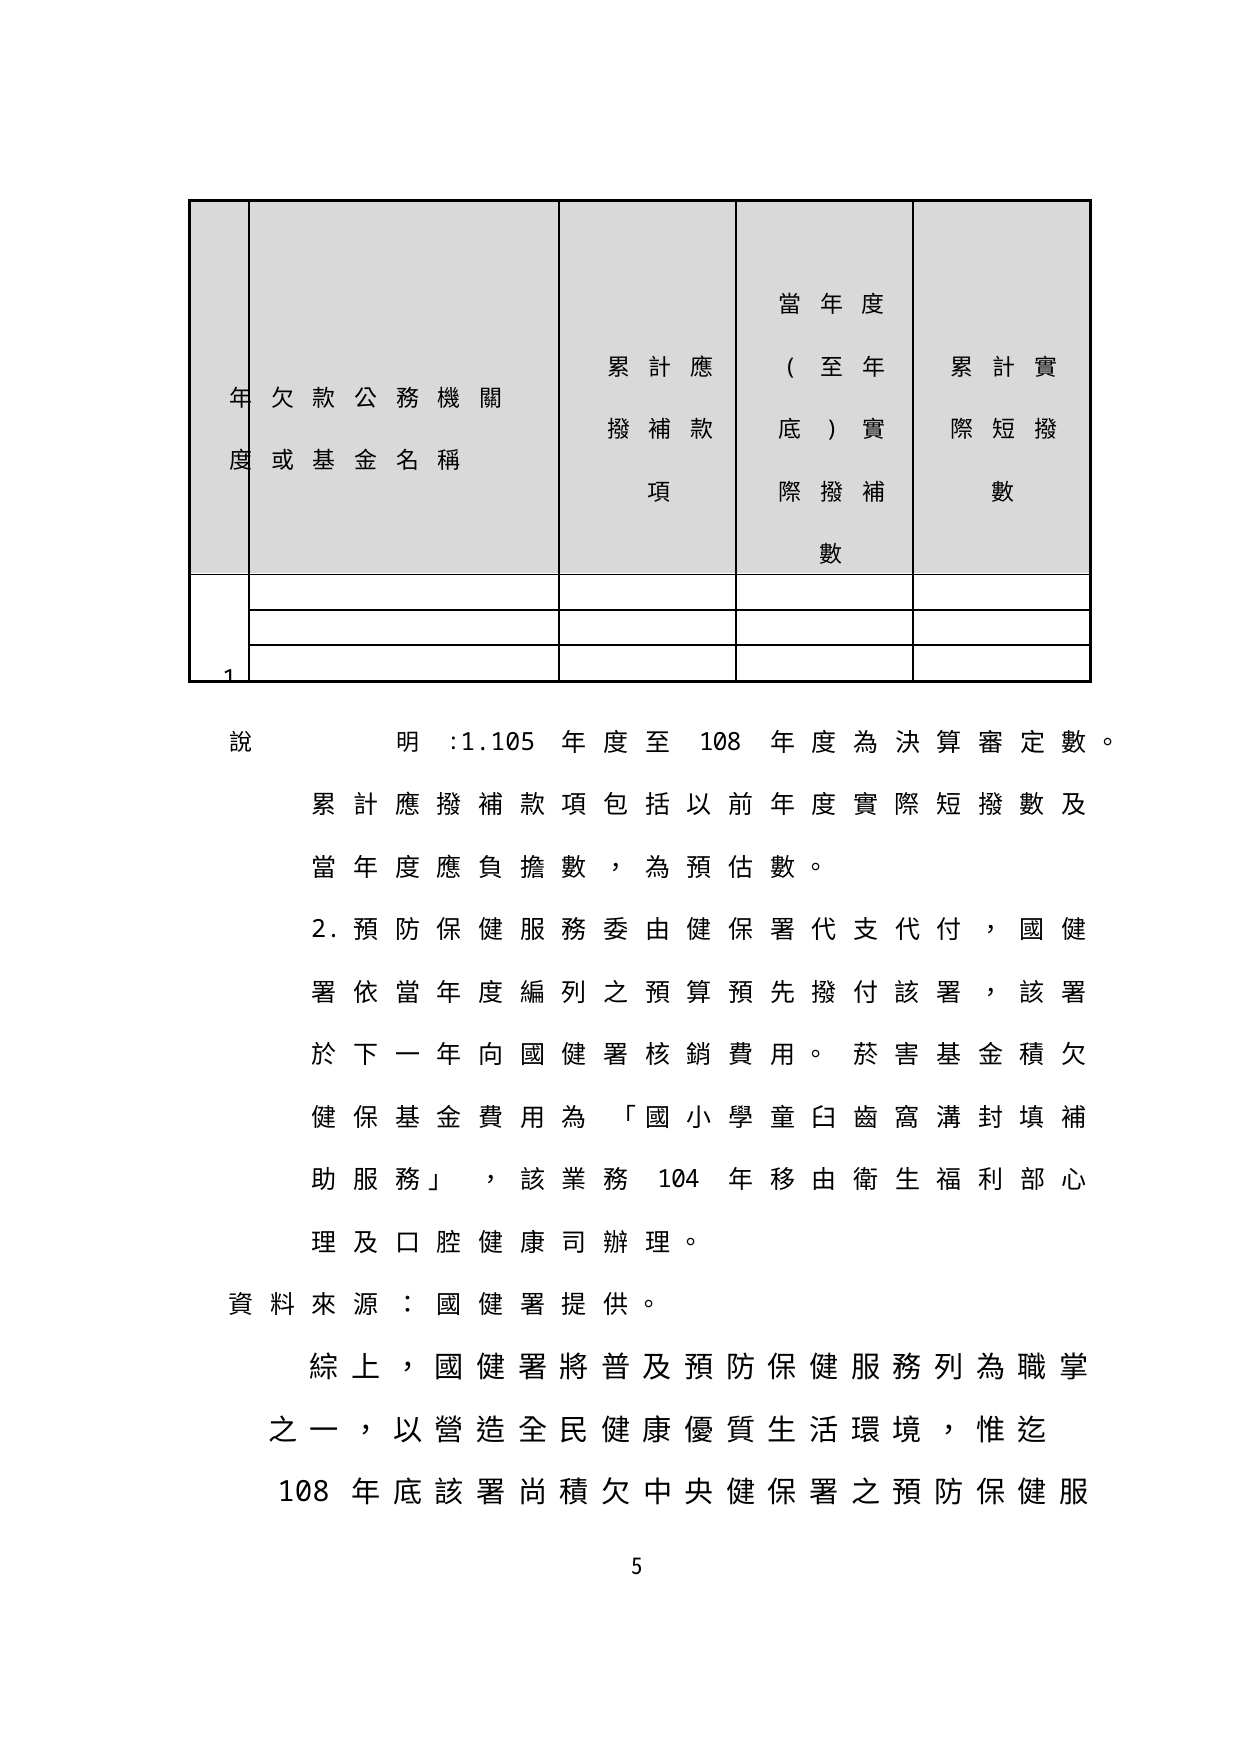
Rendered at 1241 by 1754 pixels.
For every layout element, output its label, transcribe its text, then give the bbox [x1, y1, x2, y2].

table_cell 4,134 [560, 646, 735, 680]
table_header 累計實際短撥數 [914, 202, 1089, 573]
table_header 欠款公務機關或基金名稱 [250, 202, 558, 573]
table_header 當年度(至年底)實際撥補數 [737, 202, 912, 573]
text 2.預防保健服務委由健保署代支代付，國健署依當年度編列之預算預先撥付該署，該署於下一年向國健署核銷費用。菸害基金積欠健保基金費用為「國小學童臼齒窩溝封填補助服務」，該業務104年移由衛生福利部心理及口腔健康司辦理。 [231, 886, 1095, 1261]
table_cell 109 [191, 575, 248, 680]
table_cell 2,640 [914, 646, 1089, 680]
table_cell 177 [737, 611, 912, 644]
table_header 累計應撥補款項 [560, 202, 735, 573]
table_cell 合計 [250, 646, 558, 680]
table_cell 2,532 [914, 575, 1089, 609]
table_cell 1,494 [737, 646, 912, 680]
table_cell 108 [914, 611, 1089, 644]
table_header 年度 [191, 202, 248, 573]
table_cell 菸害防制及衛生保健基金 [250, 611, 558, 644]
text 說 明:1.105年度至108年度為決算審定數。累計應撥補款項包括以前年度實際短撥數及當年度應負擔數，為預估數。 [179, 698, 1095, 886]
table_cell 3,849 [560, 575, 735, 609]
text 綜上，國健署將普及預防保健服務列為職掌之一，以營造全民健康優質生活環境，惟迄108年底該署尚積欠中央健保署之預防保健服 [237, 1323, 1095, 1511]
table_cell 國健署公務預算 [250, 575, 558, 609]
table_cell 1,317 [737, 575, 912, 609]
text 資料來源：國健署提供。 [179, 1261, 1095, 1323]
table_cell 285 [560, 611, 735, 644]
